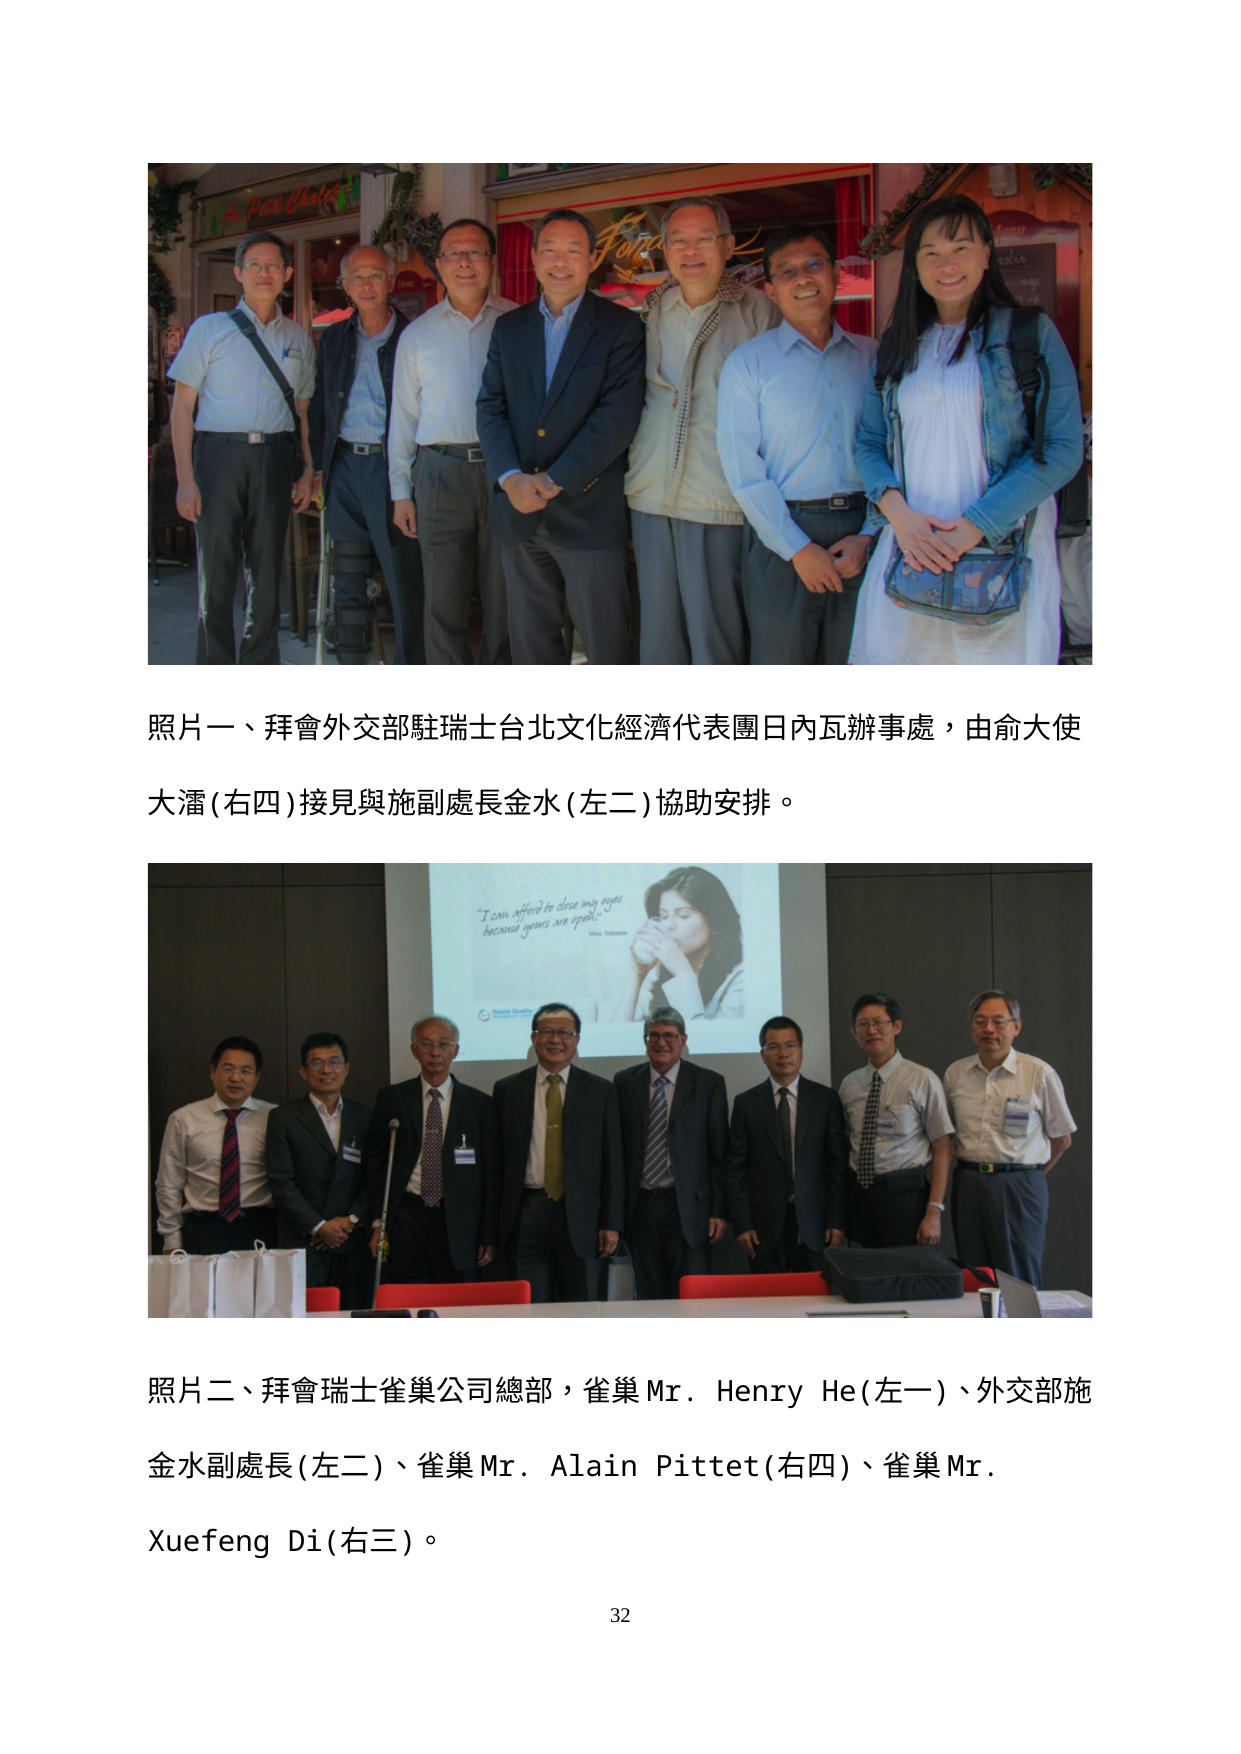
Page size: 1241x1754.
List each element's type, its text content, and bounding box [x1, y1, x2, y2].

picture [147, 163, 1093, 665]
text 照片二、拜會瑞士雀巢公司總部，雀巢Mr. Henry He(左一)、外交部施金水副處長(左二)、雀巢Mr. Alain Pittet(右四)、雀巢Mr. Xuefeng Di(右三)。 [148, 1351, 1092, 1576]
picture [147, 863, 1093, 1318]
text 照片一、拜會外交部駐瑞士台北文化經濟代表團日內瓦辦事處，由俞大使大㵢(右四)接見與施副處長金水(左二)協助安排。 [148, 688, 1092, 838]
